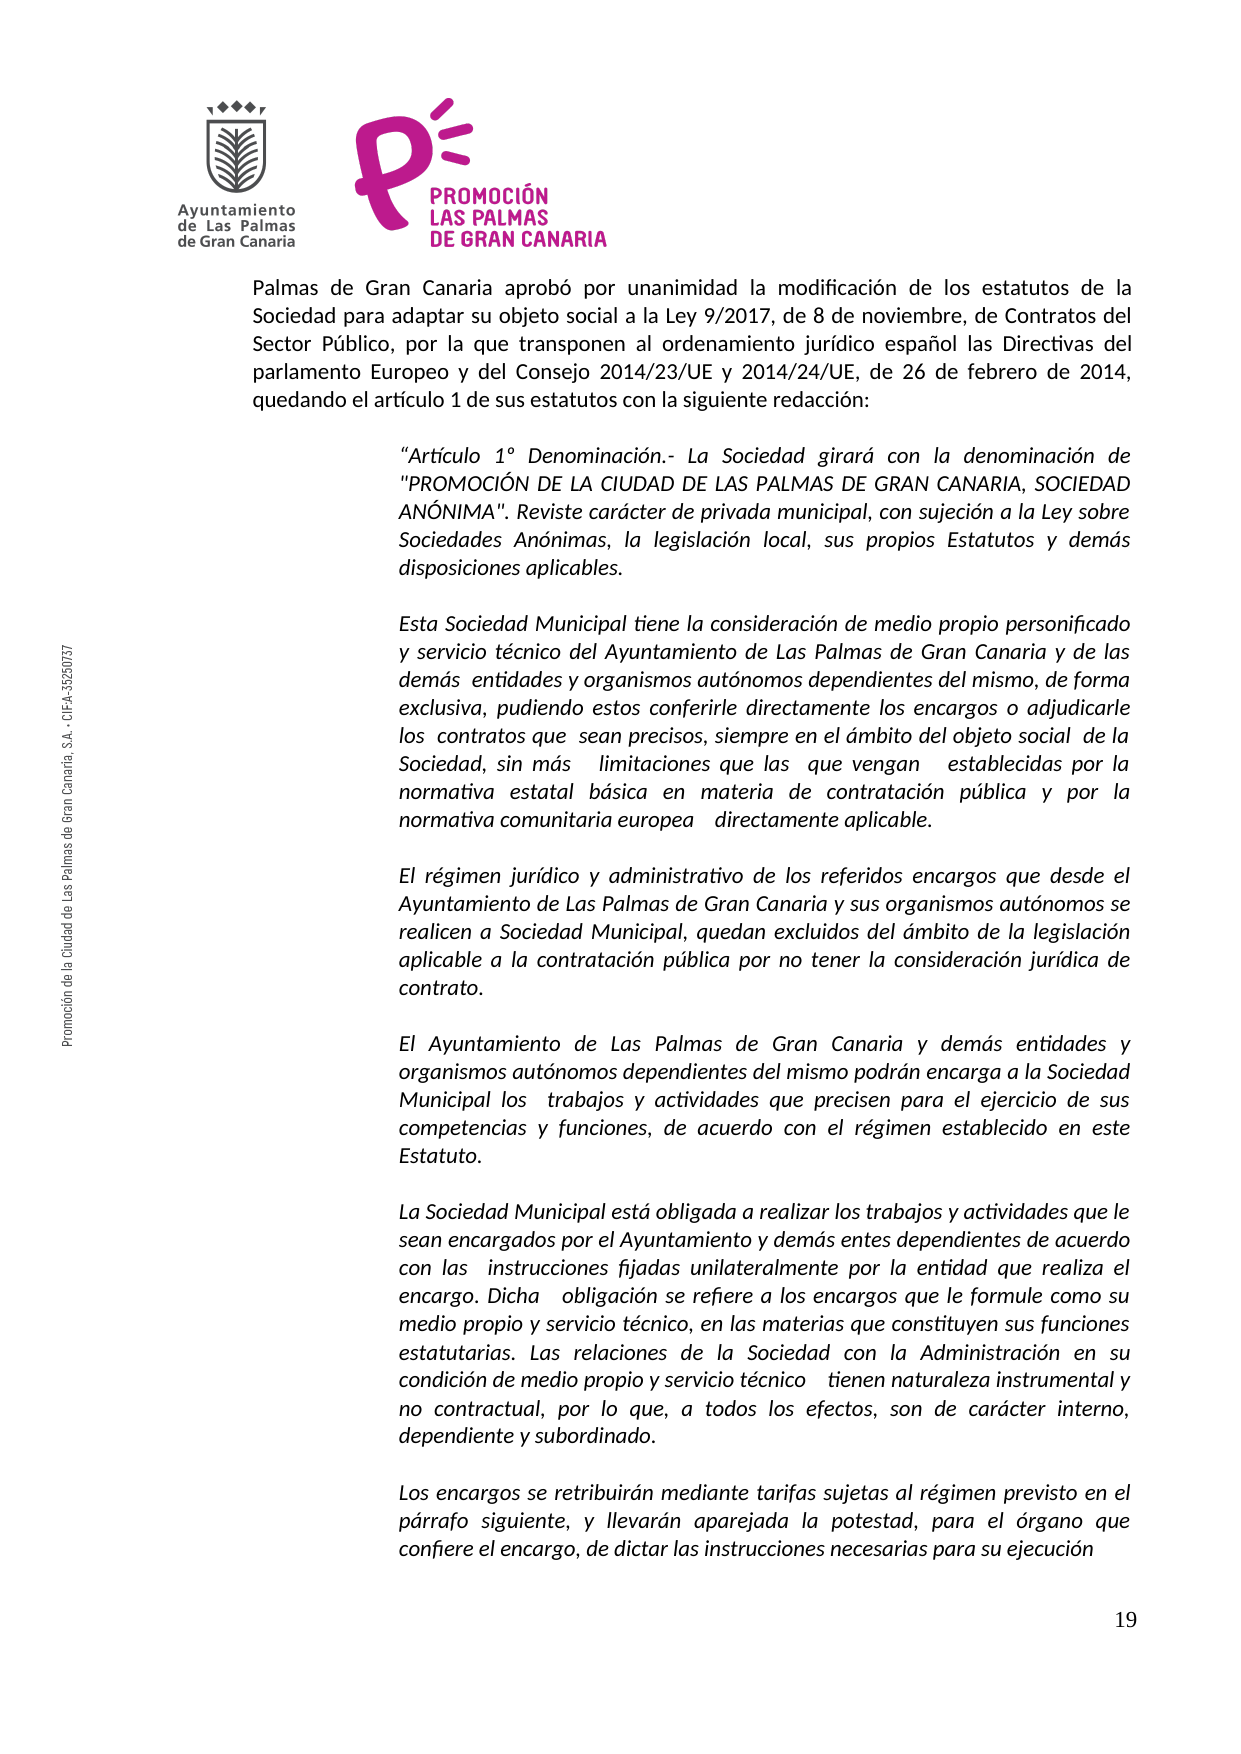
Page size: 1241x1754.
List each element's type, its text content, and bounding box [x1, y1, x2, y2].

text El régimen jurídico y administrativo de los referidos encargos que desde el Ayuntamiento de Las Palmas de Gran Canaria y sus organismos autónomos se realicen a Sociedad Municipal, quedan excluidos del ámbito de la legislación aplicable a la contratación pública por no tener la consideración jurídica de contrato. [399, 861, 1134, 1001]
text “Artículo 1º Denominación.- La Sociedad girará con la denominación de "PROMOCIÓN DE LA CIUDAD DE LAS PALMAS DE GRAN CANARIA, SOCIEDAD ANÓNIMA". Reviste carácter de privada municipal, con sujeción a la Ley sobre Sociedades Anónimas, la legislación local, sus propios Estatutos y demás disposiciones aplicables. [399, 441, 1134, 581]
picture [177, 98, 607, 247]
text La Sociedad Municipal está obligada a realizar los trabajos y actividades que le sean encargados por el Ayuntamiento y demás entes dependientes de acuerdo con las instrucciones fijadas unilateralmente por la entidad que realiza el encargo. Dicha obligación se refiere a los encargos que le formule como su medio propio y servicio técnico, en las materias que constituyen sus funciones estatutarias. Las relaciones de la Sociedad con la Administración en su condición de medio propio y servicio técnico tienen naturaleza instrumental y no contractual, por lo que, a todos los efectos, son de carácter interno, dependiente y subordinado. [399, 1197, 1134, 1450]
text Esta Sociedad Municipal tiene la consideración de medio propio personificado y servicio técnico del Ayuntamiento de Las Palmas de Gran Canaria y de las demás entidades y organismos autónomos dependientes del mismo, de forma exclusiva, pudiendo estos conferirle directamente los encargos o adjudicarle los contratos que sean precisos, siempre en el ámbito del objeto social de la Sociedad, sin más limitaciones que las que vengan establecidas por la normativa estatal básica en materia de contratación pública y por la normativa comunitaria europea directamente aplicable. [399, 609, 1134, 833]
text El Ayuntamiento de Las Palmas de Gran Canaria y demás entidades y organismos autónomos dependientes del mismo podrán encarga a la Sociedad Municipal los trabajos y actividades que precisen para el ejercicio de sus competencias y funciones, de acuerdo con el régimen establecido en este Estatuto. [399, 1029, 1134, 1169]
text Palmas de Gran Canaria aprobó por unanimidad la modificación de los estatutos de la Sociedad para adaptar su objeto social a la Ley 9/2017, de 8 de noviembre, de Contratos del Sector Público, por la que transponen al ordenamiento jurídico español las Directivas del parlamento Europeo y del Consejo 2014/23/UE y 2014/24/UE, de 26 de febrero de 2014, quedando el artículo 1 de sus estatutos con la siguiente redacción: [252, 273, 1134, 413]
picture [61, 645, 74, 1046]
text Los encargos se retribuirán mediante tarifas sujetas al régimen previsto en el párrafo siguiente, y llevarán aparejada la potestad, para el órgano que confiere el encargo, de dictar las instrucciones necesarias para su ejecución [399, 1478, 1134, 1562]
